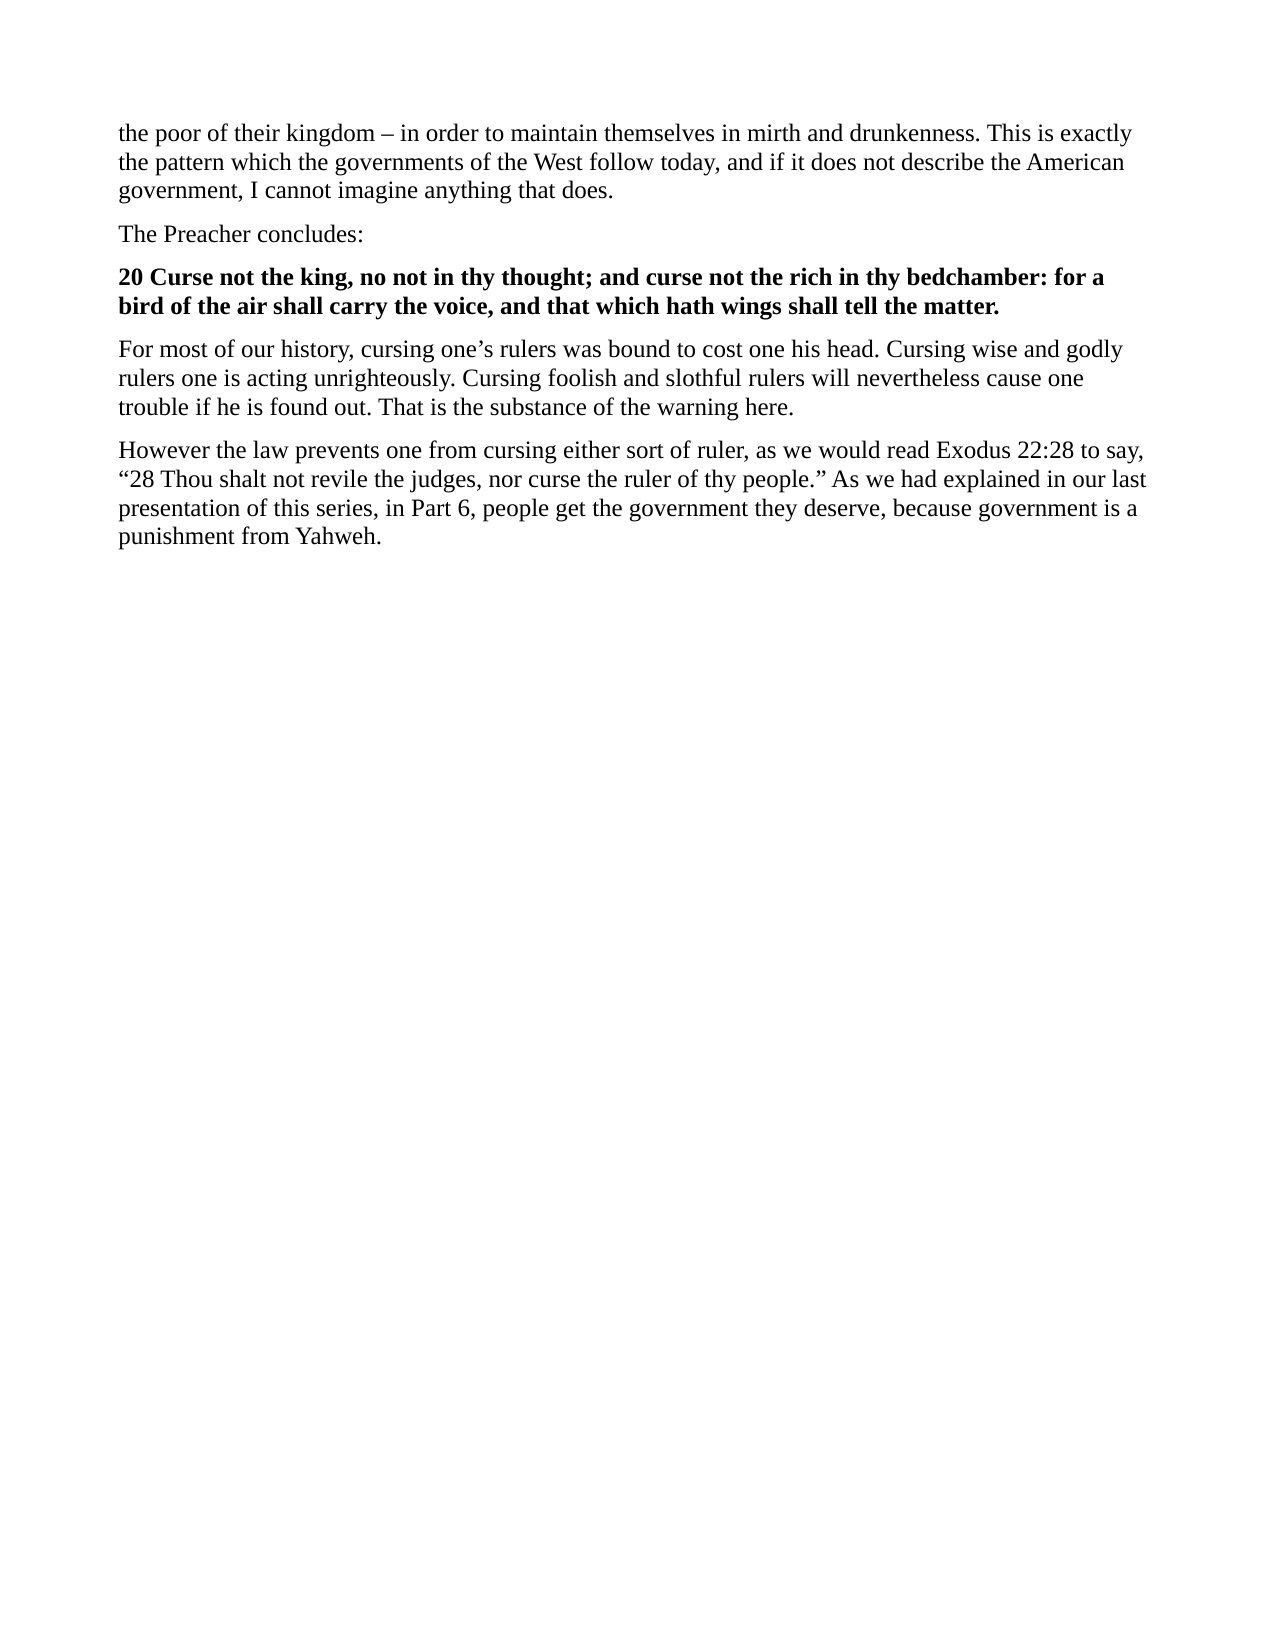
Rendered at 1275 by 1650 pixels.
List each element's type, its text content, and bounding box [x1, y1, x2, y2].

text 20 Curse not the king, no not in thy thought; and curse not the rich in thy bedchamber: for a bird of the air shall carry the voice, and that which hath wings shall tell the matter. [118, 262, 1157, 320]
text the poor of their kingdom – in order to maintain themselves in mirth and drunkenness. This is exactly the pattern which the governments of the West follow today, and if it does not describe the American government, I cannot imagine anything that does. [118, 118, 1157, 204]
text For most of our history, cursing one’s rulers was bound to cost one his head. Cursing wise and godly rulers one is acting unrighteously. Cursing foolish and slothful rulers will nevertheless cause one trouble if he is found out. That is the substance of the warning here. [118, 334, 1157, 421]
text However the law prevents one from cursing either sort of ruler, as we would read Exodus 22:28 to say, “28 Thou shalt not revile the judges, nor curse the ruler of thy people.” As we had explained in our last presentation of this series, in Part 6, people get the government they deserve, because government is a punishment from Yahweh. [118, 435, 1157, 550]
text The Preacher concludes: [118, 219, 1157, 248]
